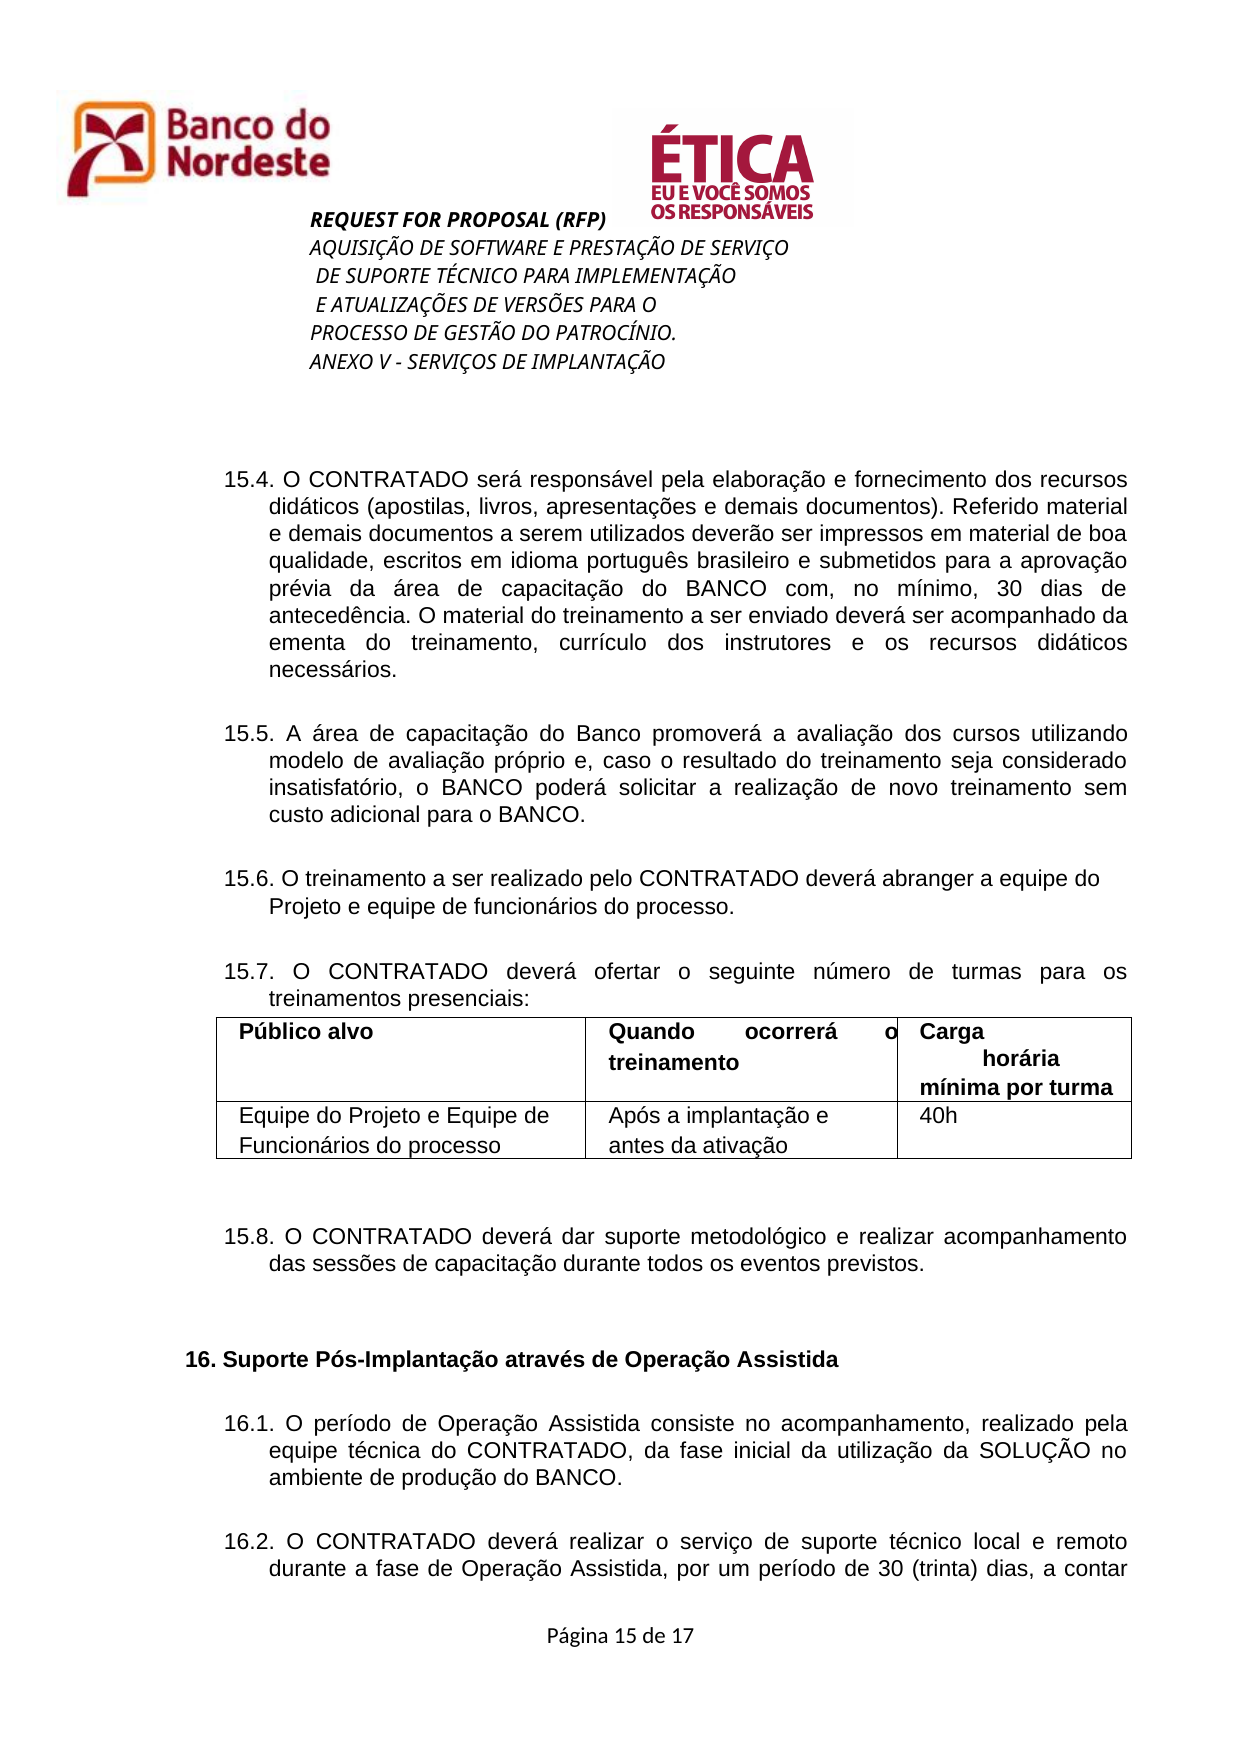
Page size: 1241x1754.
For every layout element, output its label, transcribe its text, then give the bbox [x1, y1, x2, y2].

table_header Carga horária mínima por turma [898, 1018, 1131, 1101]
picture [56, 90, 340, 208]
text 15.7. O CONTRATADO deverá ofertar o seguinte número de turmas para os treinamentos presenciais: [224, 958, 1128, 1011]
subtitle Suporte Pós-Implantação através de Operação Assistida [185, 1346, 1128, 1372]
text 15.4. O CONTRATADO será responsável pela elaboração e fornecimento dos recursos didáticos (apostilas, livros, apresentações e demais documentos). Referido material e demais documentos a serem utilizados deverão ser impressos em material de boa qualidade, escritos em idioma português brasileiro e submetidos para a aprovação prévia da área de capacitação do BANCO com, no mínimo, 30 dias de antecedência. O material do treinamento a ser enviado deverá ser acompanhado da ementa do treinamento, currículo dos instrutores e os recursos didáticos necessários. [224, 466, 1128, 682]
text 15.6. O treinamento a ser realizado pelo CONTRATADO deverá abranger a equipe do Projeto e equipe de funcionários do processo. [224, 865, 1128, 919]
table_header Quando ocorrerá treinamento [586, 1018, 873, 1101]
text 16.1. O período de Operação Assistida consiste no acompanhamento, realizado pela equipe técnica do CONTRATADO, da fase inicial da utilização da SOLUÇÃO no ambiente de produção do BANCO. [224, 1410, 1128, 1490]
text 15.8. O CONTRATADO deverá dar suporte metodológico e realizar acompanhamento das sessões de capacitação durante todos os eventos previstos. [224, 1223, 1128, 1276]
table_cell Após a implantação e antes da ativação [586, 1102, 873, 1158]
picture [611, 108, 855, 227]
table_cell Equipe do Projeto e Equipe de Funcionários do processo [217, 1102, 585, 1158]
text 15.5. A área de capacitação do Banco promoverá a avaliação dos cursos utilizando modelo de avaliação próprio e, caso o resultado do treinamento seja considerado insatisfatório, o BANCO poderá solicitar a realização de novo treinamento sem custo adicional para o BANCO. [224, 720, 1128, 828]
text 16.2. O CONTRATADO deverá realizar o serviço de suporte técnico local e remoto durante a fase de Operação Assistida, por um período de 30 (trinta) dias, a contar [224, 1528, 1128, 1582]
table_header Público alvo [217, 1018, 585, 1101]
table_cell [873, 1102, 897, 1158]
table_header o [873, 1018, 897, 1101]
table_cell 40h [898, 1102, 1131, 1158]
